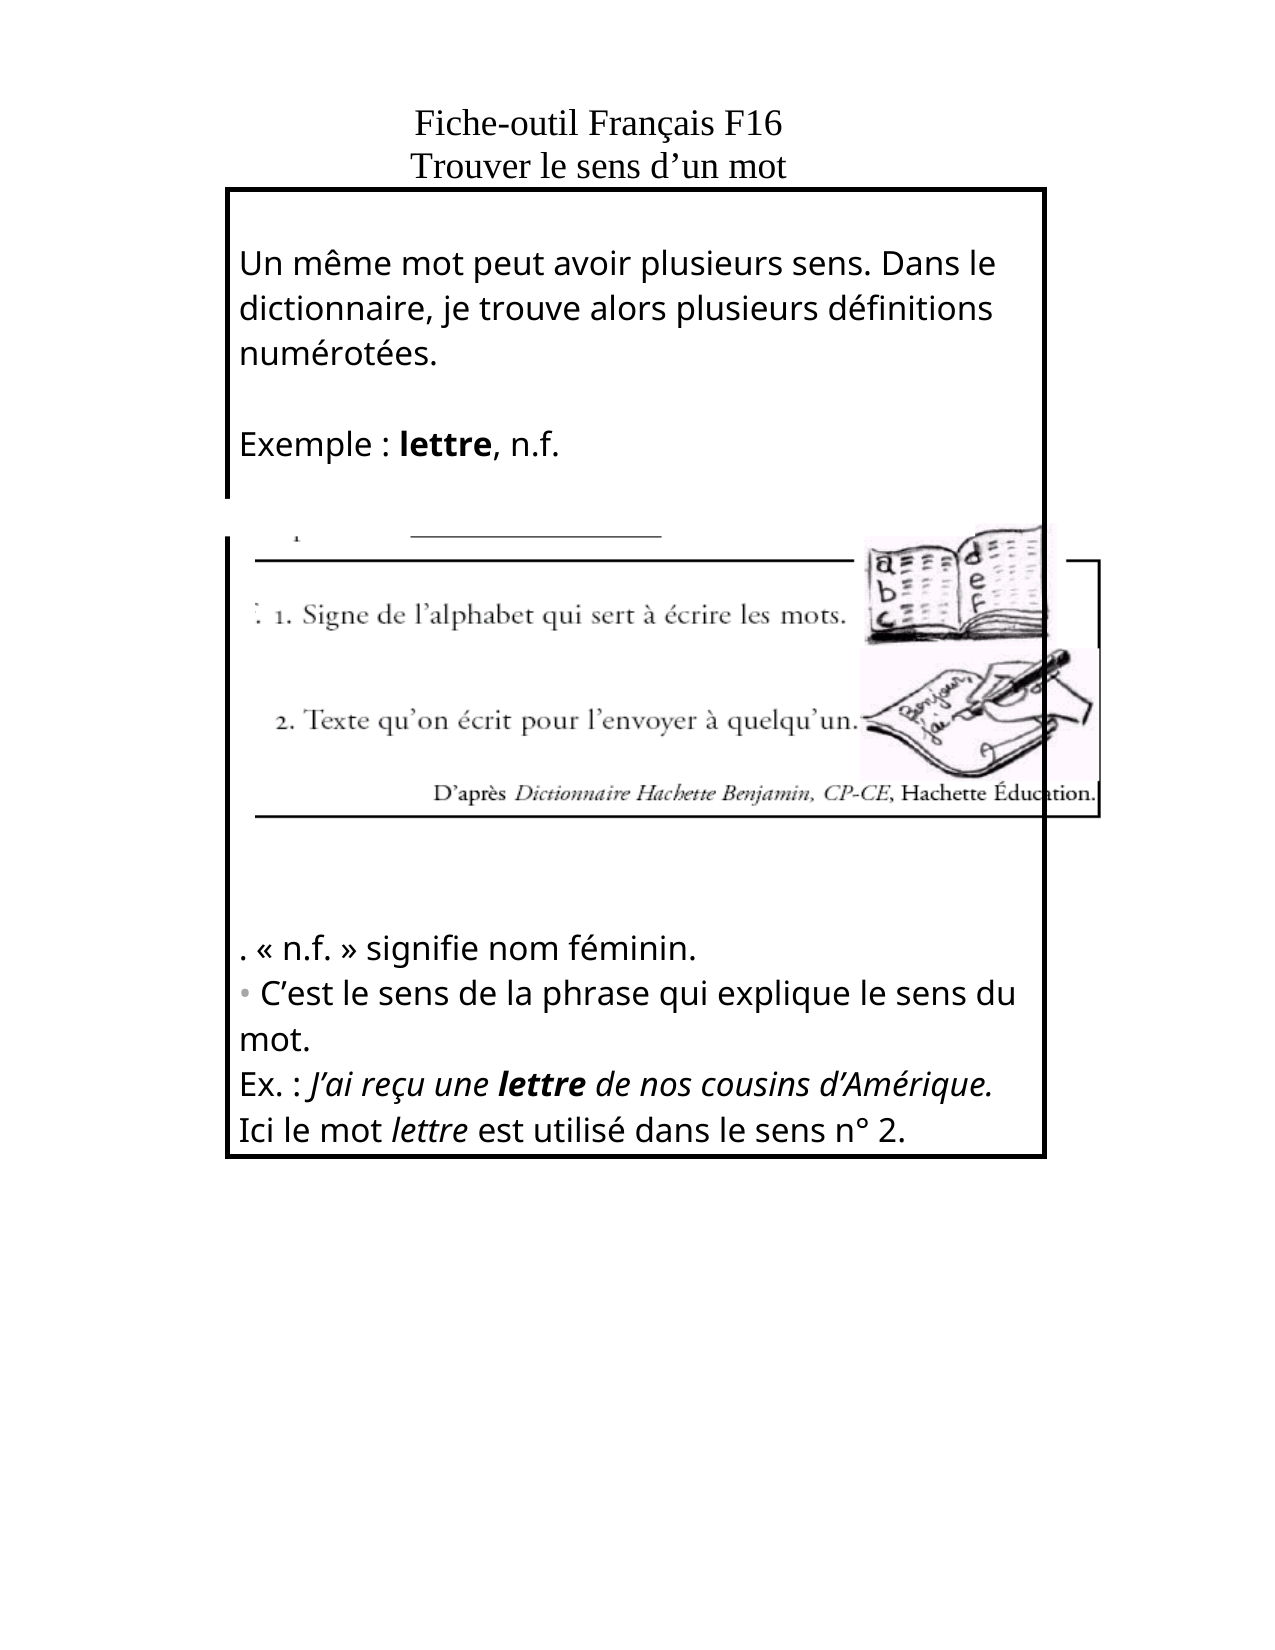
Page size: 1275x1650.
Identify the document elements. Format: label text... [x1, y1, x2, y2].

picture [255, 513, 1042, 825]
text Ici le mot lettre est utilisé dans le sens n° 2. [230, 1099, 1042, 1154]
text Un même mot peut avoir plusieurs sens. Dans le dictionnaire, je trouve alors plusieurs définitions numérotées. [230, 232, 1042, 376]
subtitle Trouver le sens d’un mot [225, 143, 972, 187]
picture [1047, 513, 1107, 825]
text • C’est le sens de la phrase qui explique le sens du mot. [230, 963, 1042, 1054]
subtitle Fiche-outil Français F16 [225, 100, 972, 143]
text Exemple : lettre, n.f. [230, 414, 1042, 466]
text Ex. : J’ai reçu une lettre de nos cousins d’Amérique. [230, 1054, 1042, 1099]
text . « n.f. » signifie nom féminin. [230, 917, 1042, 963]
